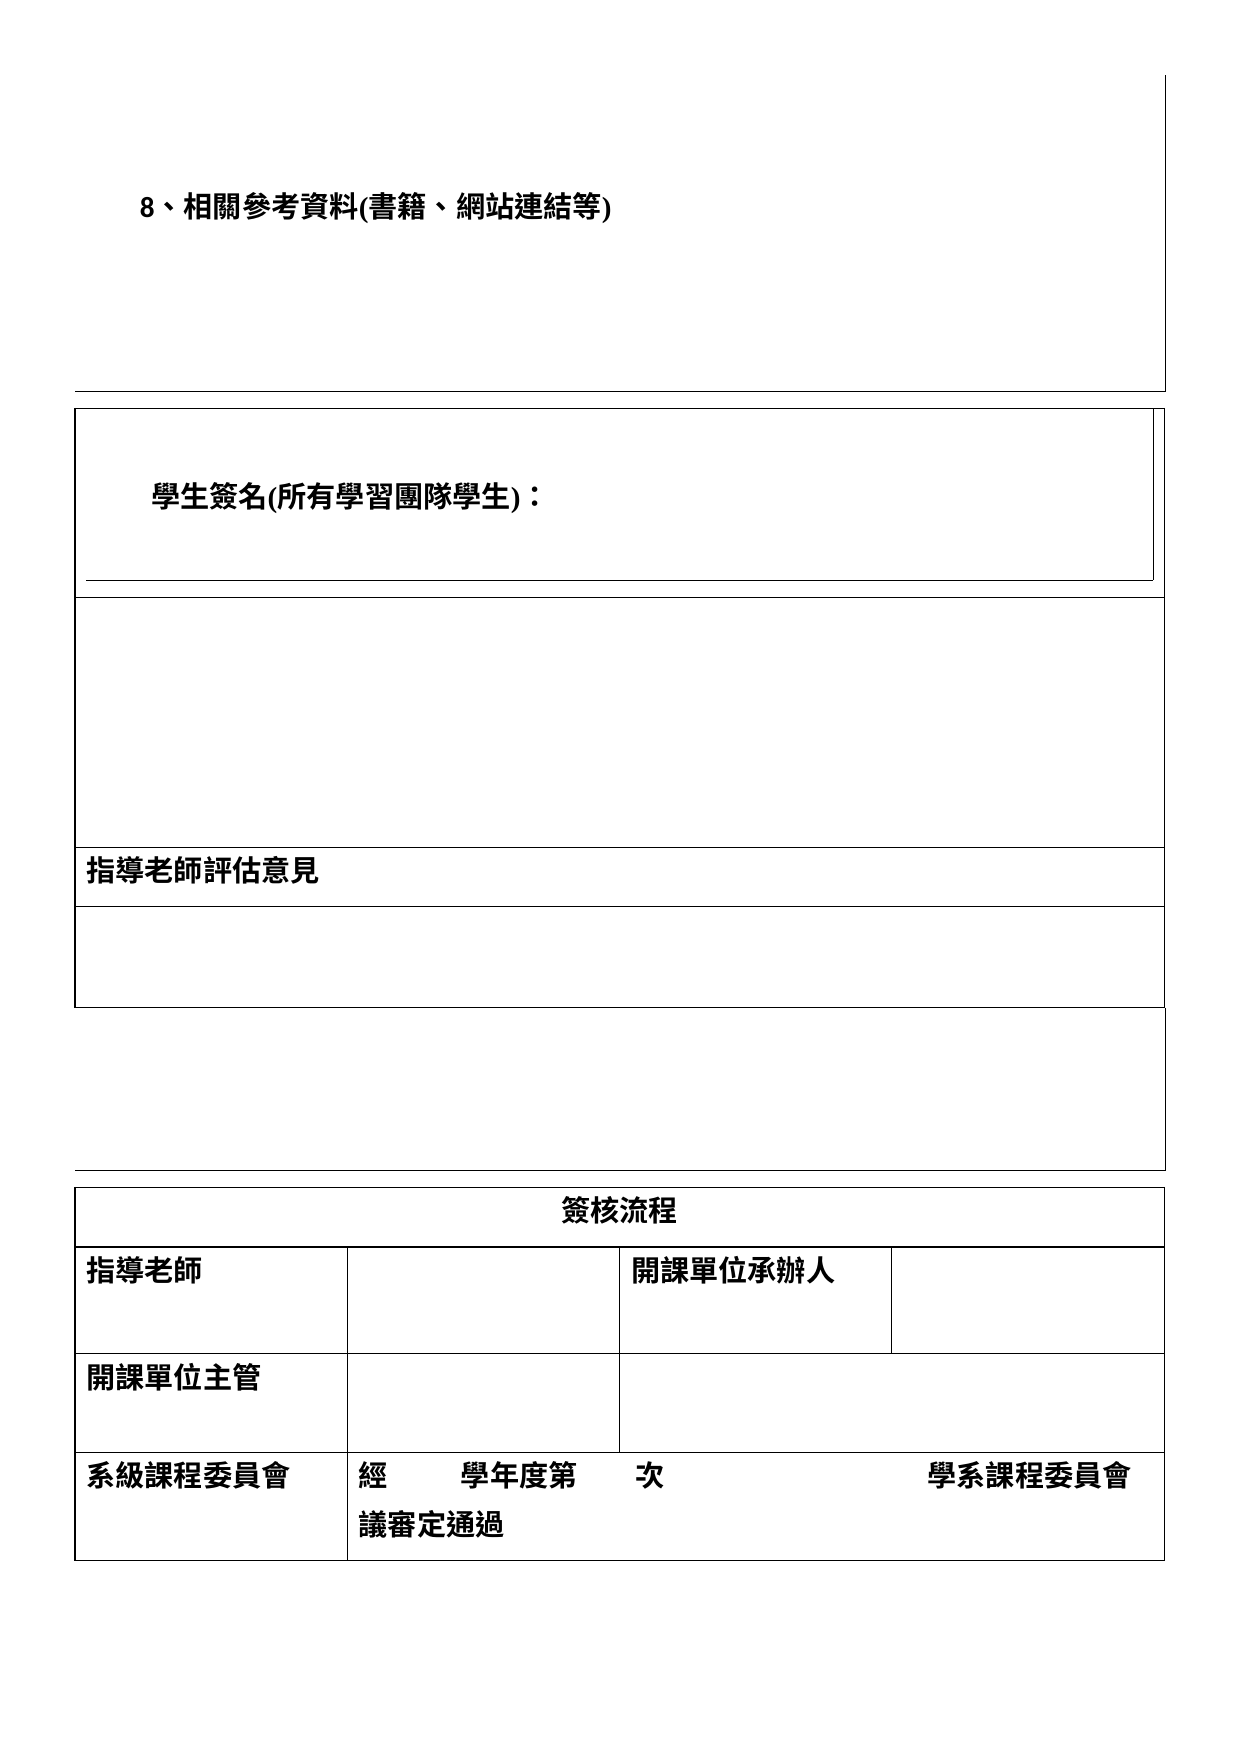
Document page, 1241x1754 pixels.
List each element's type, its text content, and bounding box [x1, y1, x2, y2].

table_cell 開課單位承辦人 [620, 1248, 891, 1353]
table_cell 指導老師 [76, 1248, 347, 1353]
table_cell [348, 1248, 619, 1353]
table_cell [76, 907, 1164, 1007]
table_header 簽核流程 [76, 1188, 1164, 1246]
table_cell 指導老師評估意見 [76, 848, 1164, 906]
table_cell [348, 1354, 619, 1452]
table_cell 開課單位主管 [76, 1354, 347, 1452]
table_cell [892, 1248, 1164, 1353]
table_cell 經 學年度第 次 學系課程委員會議審定通過 [348, 1453, 1164, 1560]
table_cell [76, 598, 1164, 847]
table_cell 系級課程委員會 [76, 1453, 347, 1560]
list 相關參考資料(書籍、網站連結等) [75, 119, 1165, 226]
table_header 學生簽名(所有學習團隊學生)： [76, 409, 1164, 597]
table_cell [620, 1354, 1164, 1452]
